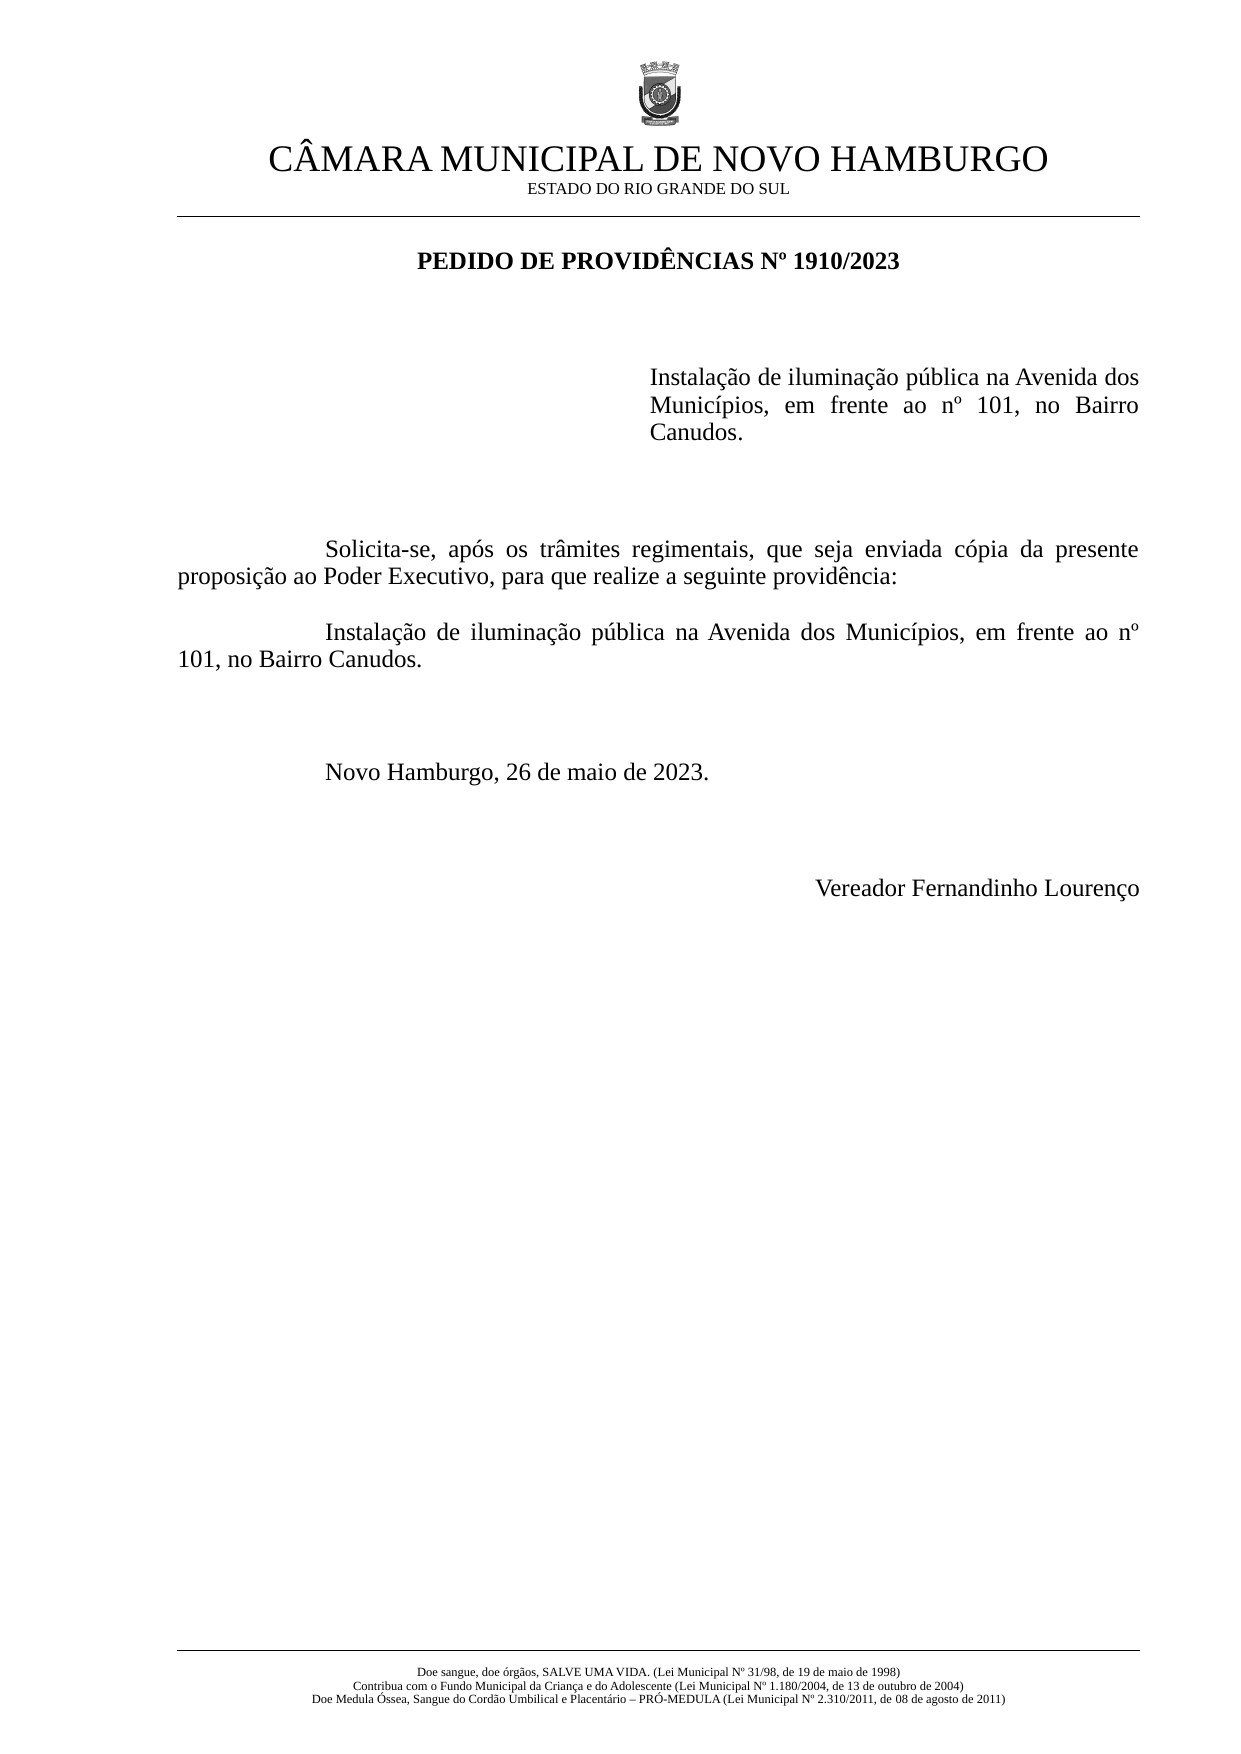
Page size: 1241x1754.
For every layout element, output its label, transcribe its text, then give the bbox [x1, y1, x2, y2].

list Instalação de iluminação pública na Avenida dos Municípios, em frente ao nº 101, no Bairro Canudos. [614, 363, 1140, 446]
list Instalação de iluminação pública na Avenida dos Municípios, em frente ao nº 101, no Bairro Canudos. [177, 618, 1140, 673]
text PEDIDO DE PROVIDÊNCIAS Nº 1910/2023 [177, 247, 1140, 274]
text Vereador Fernandinho Lourenço [649, 874, 1140, 902]
text Novo Hamburgo, 26 de maio de 2023. [177, 758, 1140, 786]
text Solicita-se, após os trâmites regimentais, que seja enviada cópia da presente proposição ao Poder Executivo, para que realize a seguinte providência: [177, 535, 1140, 590]
